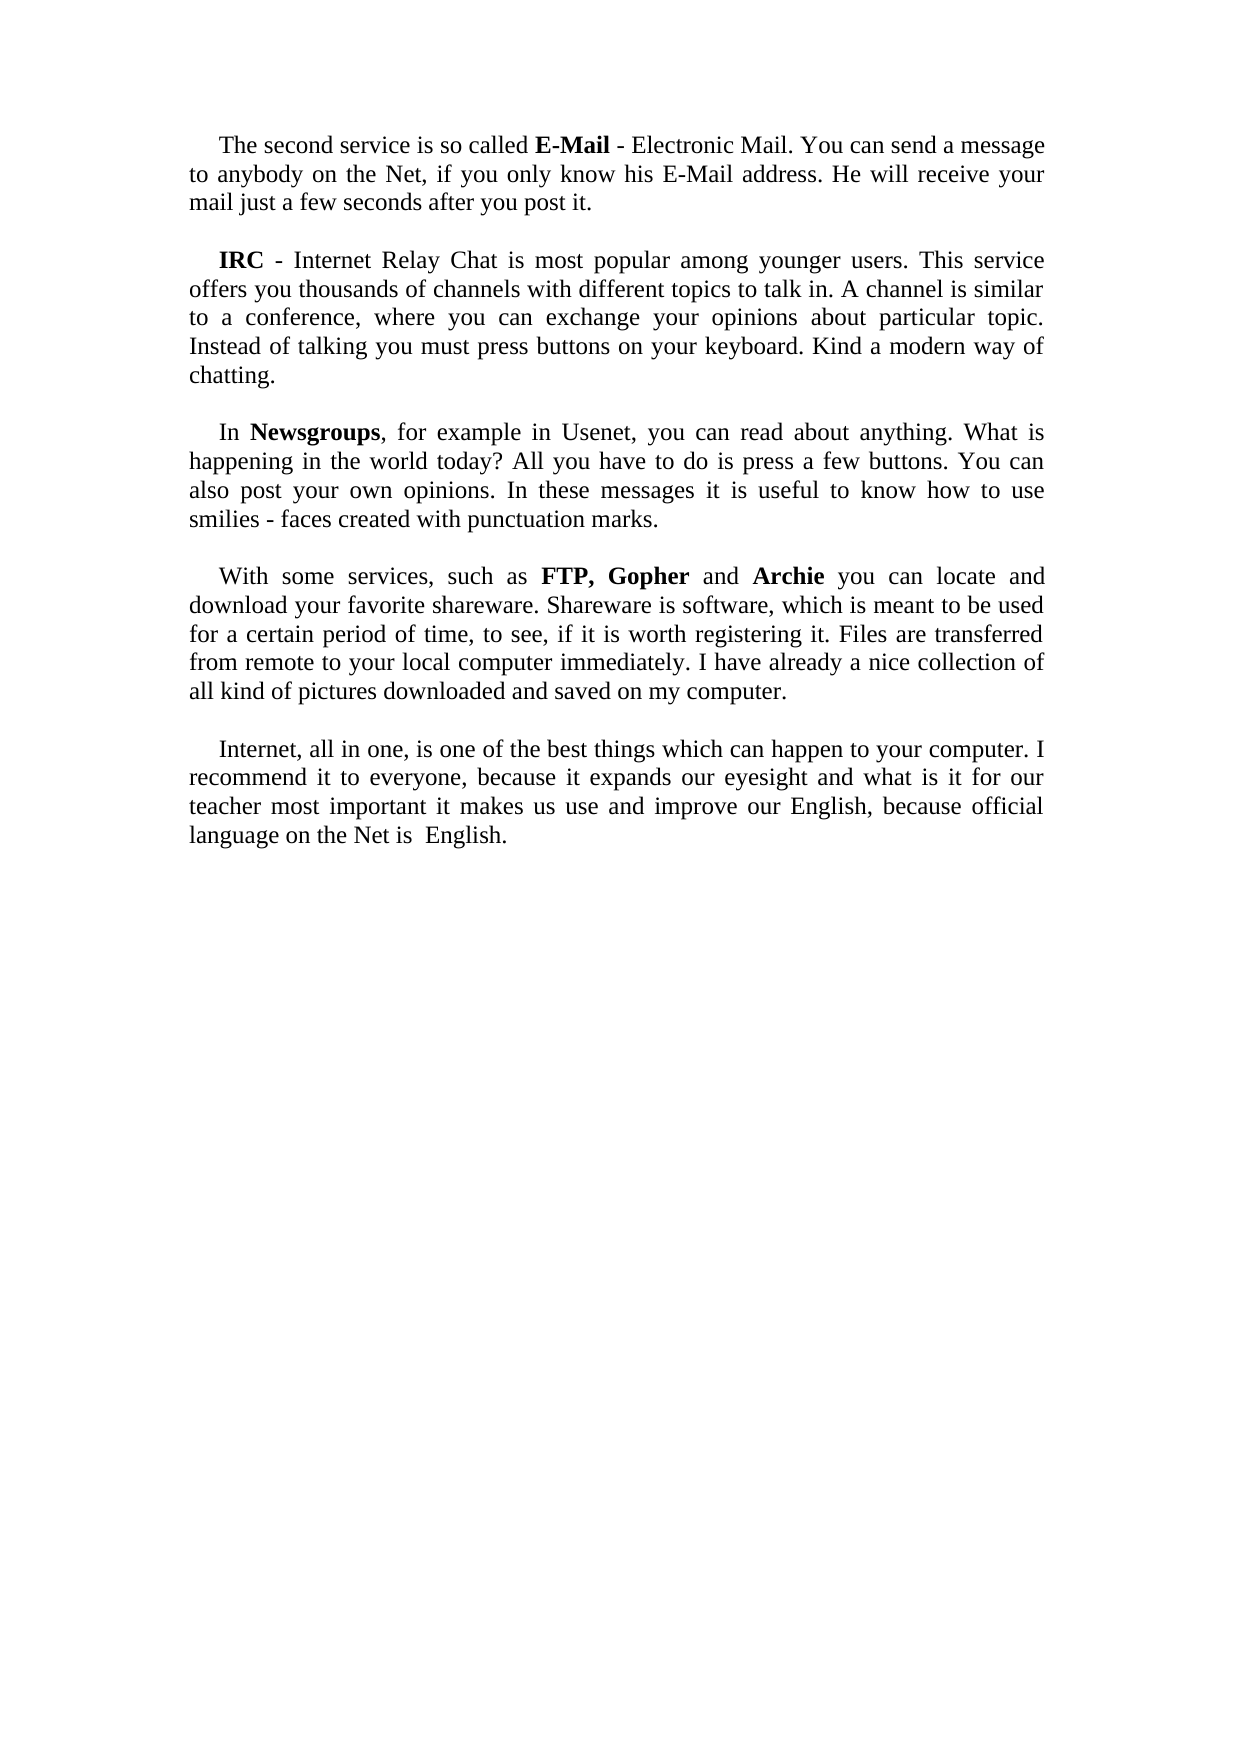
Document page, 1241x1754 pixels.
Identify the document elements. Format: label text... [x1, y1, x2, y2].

text In Newsgroups, for example in Usenet, you can read about anything. What is happening in the world today? All you have to do is press a few buttons. You can also post your own opinions. In these messages it is useful to know how to use smilies - faces created with punctuation marks. [189, 417, 1045, 532]
text With some services, such as FTP, Gopher and Archie you can locate and download your favorite shareware. Shareware is software, which is meant to be used for a certain period of time, to see, if it is worth registering it. Files are transferred from remote to your local computer immediately. I have already a nice collection of all kind of pictures downloaded and saved on my computer. [189, 561, 1045, 705]
text The second service is so called E-Mail - Electronic Mail. You can send a message to anybody on the Net, if you only know his E-Mail address. He will receive your mail just a few seconds after you post it. [189, 130, 1045, 216]
text Internet, all in one, is one of the best things which can happen to your computer. I recommend it to everyone, because it expands our eyesight and what is it for our teacher most important it makes us use and improve our English, because official language on the Net is English. [189, 734, 1045, 849]
text IRC - Internet Relay Chat is most popular among younger users. This service offers you thousands of channels with different topics to talk in. A channel is similar to a conference, where you can exchange your opinions about particular topic. Instead of talking you must press buttons on your keyboard. Kind a modern way of chatting. [189, 245, 1045, 389]
